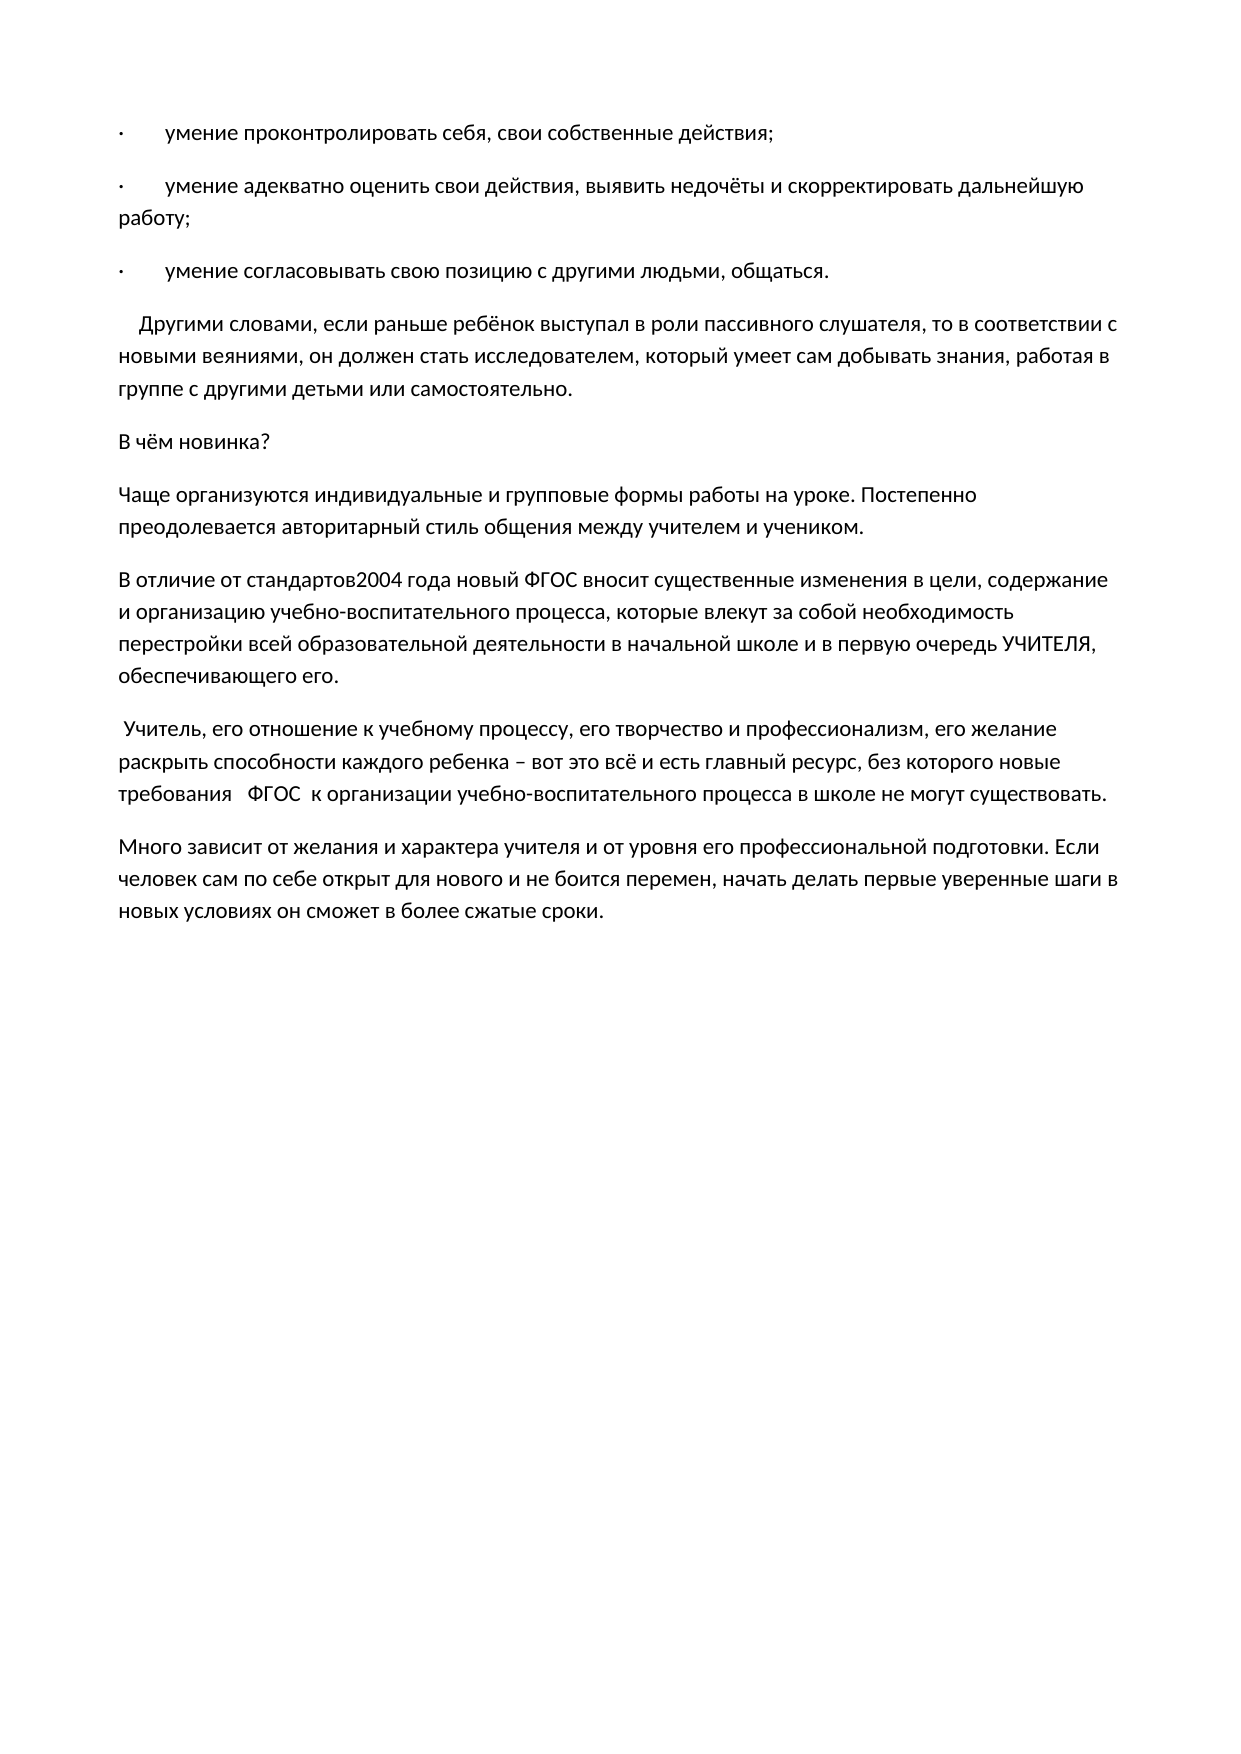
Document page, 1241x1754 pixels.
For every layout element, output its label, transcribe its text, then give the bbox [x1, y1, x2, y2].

text · умение согласовывать свою позицию с другими людьми, общаться. [118, 256, 1122, 284]
text · умение адекватно оценить свои действия, выявить недочёты и скорректировать дальнейшую работу; [118, 171, 1122, 231]
text · умение проконтролировать себя, свои собственные действия; [118, 118, 1122, 146]
text Много зависит от желания и характера учителя и от уровня его профессиональной подготовки. Если человек сам по себе открыт для нового и не боится перемен, начать делать первые уверенные шаги в новых условиях он сможет в более сжатые сроки. [118, 832, 1122, 924]
text Чаще организуются индивидуальные и групповые формы работы на уроке. Постепенно преодолевается авторитарный стиль общения между учителем и учеником. [118, 480, 1122, 540]
text Другими словами, если раньше ребёнок выступал в роли пассивного слушателя, то в соответствии с новыми веяниями, он должен стать исследователем, который умеет сам добывать знания, работая в группе с другими детьми или самостоятельно. [118, 309, 1122, 402]
text Учитель, его отношение к учебному процессу, его творчество и профессионализм, его желание раскрыть способности каждого ребенка – вот это всё и есть главный ресурс, без которого новые требования ФГОС к организации учебно-воспитательного процесса в школе не могут существовать. [118, 714, 1122, 807]
text В чём новинка? [118, 427, 1122, 455]
text В отличие от стандартов2004 года новый ФГОС вносит существенные изменения в цели, содержание и организацию учебно-воспитательного процесса, которые влекут за собой необходимость перестройки всей образовательной деятельности в начальной школе и в первую очередь УЧИТЕЛЯ, обеспечивающего его. [118, 565, 1122, 689]
